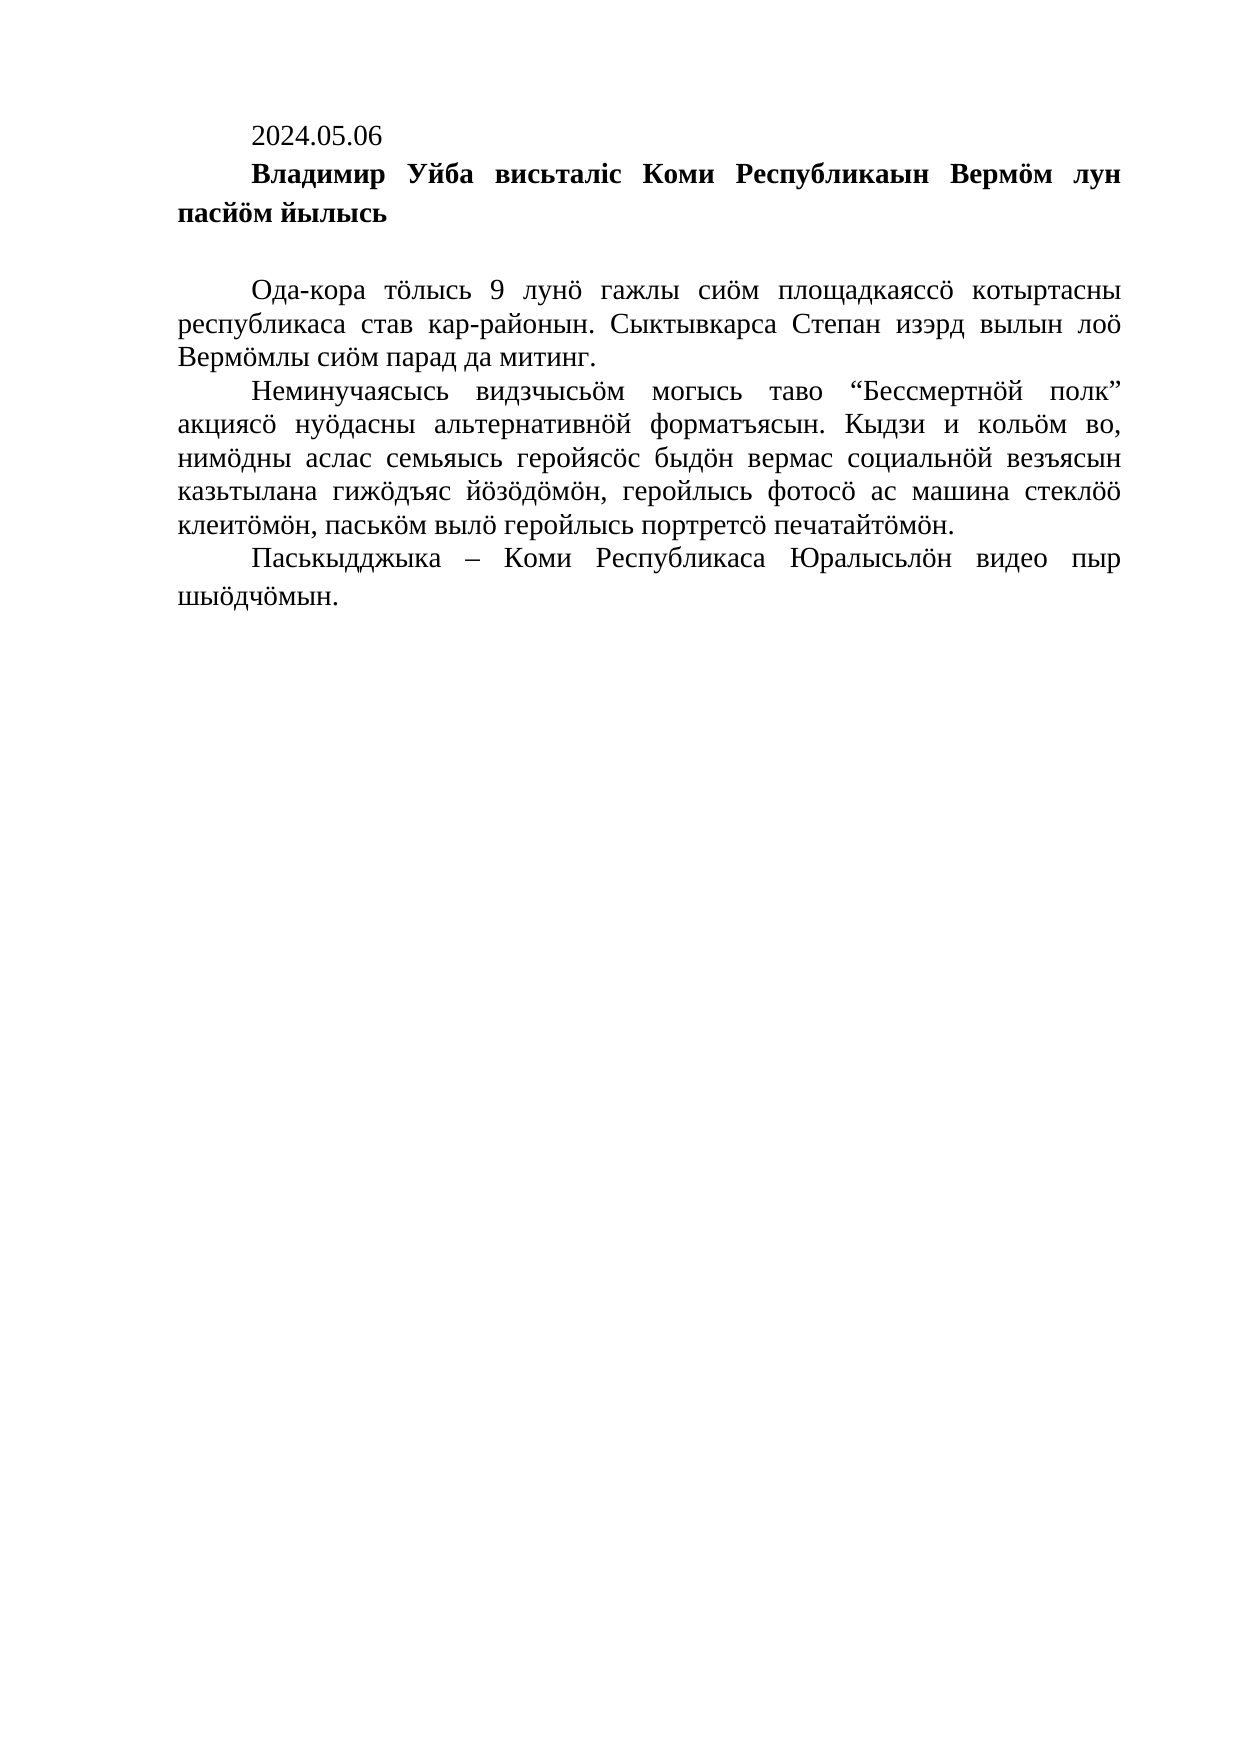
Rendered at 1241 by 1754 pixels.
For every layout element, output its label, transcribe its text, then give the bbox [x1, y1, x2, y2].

text Неминучаясысь видзчысьӧм могысь таво “Бессмертнӧй полк” акциясӧ нуӧдасны альтернативнӧй форматъясын. Кыдзи и кольӧм во, нимӧдны аслас семьяысь геройясӧс быдӧн вермас социальнӧй везъясын казьтылана гижӧдъяс йӧзӧдӧмӧн, геройлысь фотосӧ ас машина стеклӧӧ клеитӧмӧн, паськӧм вылӧ геройлысь портретсӧ печатайтӧмӧн. [177, 373, 1122, 541]
text Владимир Уйба висьталіс Коми Республикаын Вермӧм лун пасйӧм йылысь [177, 157, 1122, 229]
subtitle 2024.05.06 [177, 118, 1122, 152]
text Ода-кора тӧлысь 9 лунӧ гажлы сиӧм площадкаяссӧ котыртасны республикаса став кар-районын. Сыктывкарса Степан изэрд вылын лоӧ Вермӧмлы сиӧм парад да митинг. [177, 272, 1122, 373]
text Паськыдджыка – Коми Республикаса Юралысьлӧн видео пыр шыӧдчӧмын. [177, 541, 1122, 614]
